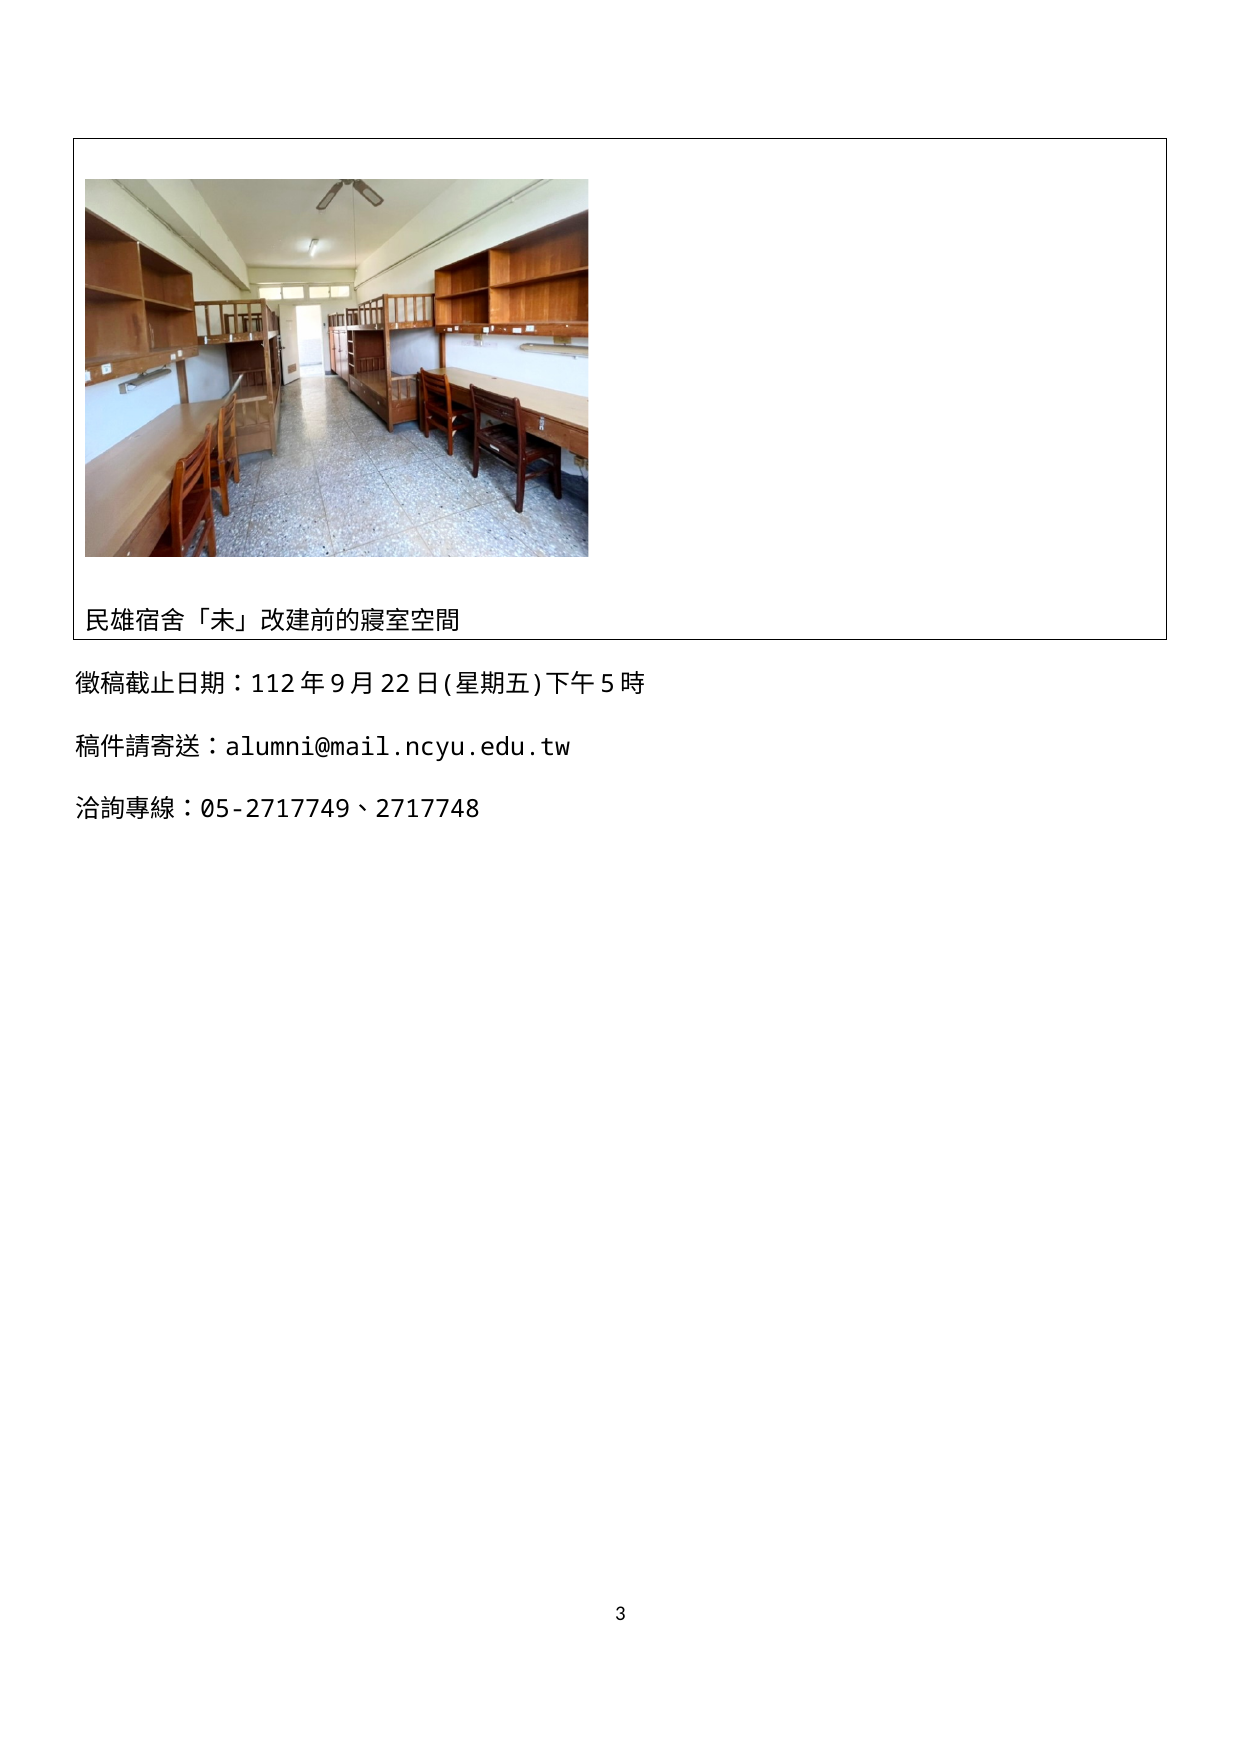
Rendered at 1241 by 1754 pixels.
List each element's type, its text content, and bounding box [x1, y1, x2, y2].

text 洽詢專線：05-2717749、2717748 [75, 765, 1165, 828]
table_cell 民雄宿舍「未」改建前的寢室空間 [74, 139, 1166, 639]
text 徵稿截止日期：112年9月22日(星期五)下午5時 [75, 640, 1165, 703]
text 稿件請寄送：alumni@mail.ncyu.edu.tw [75, 703, 1165, 765]
